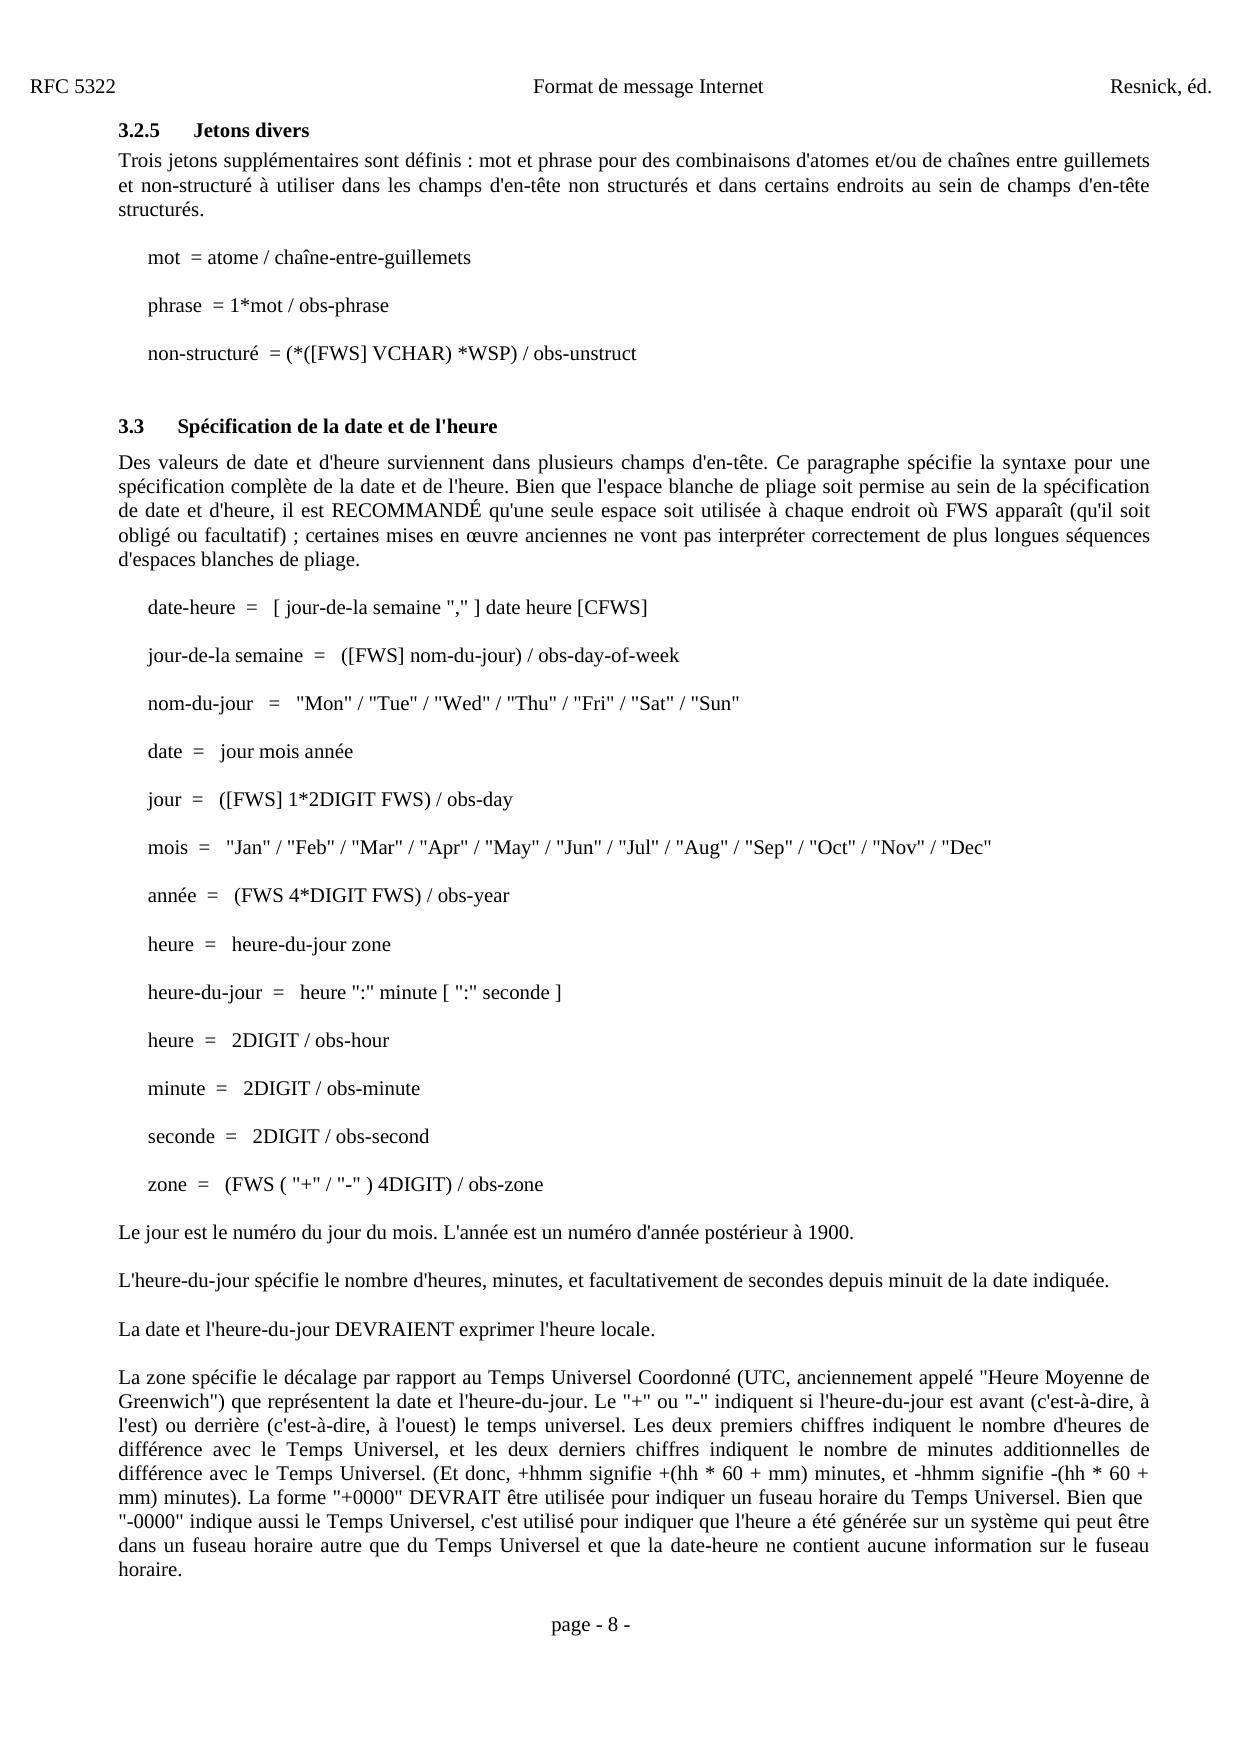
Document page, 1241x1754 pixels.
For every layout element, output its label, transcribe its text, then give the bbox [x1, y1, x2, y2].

subtitle 3.2.5 Jetons divers [118, 118, 1152, 142]
text jour-de-la semaine = ([FWS] nom-du-jour) / obs-day-of-week [148, 643, 1152, 667]
text La date et l'heure-du-jour DEVRAIENT exprimer l'heure locale. [118, 1317, 1152, 1341]
text phrase = 1*mot / obs-phrase [148, 293, 1152, 317]
text jour = ([FWS] 1*2DIGIT FWS) / obs-day [148, 787, 1152, 811]
text zone = (FWS ( "+" / "-" ) 4DIGIT) / obs-zone [148, 1172, 1152, 1196]
text heure = heure-du-jour zone [148, 932, 1152, 956]
text Des valeurs de date et d'heure surviennent dans plusieurs champs d'en-tête. Ce paragraphe spécifie la syntaxe pour une spécification complète de la date et de l'heure. Bien que l'espace blanche de pliage soit permise au sein de la spécification de date et d'heure, il est RECOMMANDÉ qu'une seule espace soit utilisée à chaque endroit où FWS apparaît (qu'il soit obligé ou facultatif) ; certaines mises en œuvre anciennes ne vont pas interpréter correctement de plus longues séquences d'espaces blanches de pliage. [118, 450, 1152, 571]
text Le jour est le numéro du jour du mois. L'année est un numéro d'année postérieur à 1900. [118, 1220, 1152, 1244]
text L'heure-du-jour spécifie le nombre d'heures, minutes, et facultativement de secondes depuis minuit de la date indiquée. [118, 1268, 1152, 1292]
text nom-du-jour = "Mon" / "Tue" / "Wed" / "Thu" / "Fri" / "Sat" / "Sun" [148, 691, 1152, 715]
text année = (FWS 4*DIGIT FWS) / obs-year [148, 883, 1152, 907]
text date = jour mois année [148, 739, 1152, 763]
text mot = atome / chaîne-entre-guillemets [148, 245, 1152, 269]
subtitle 3.3 Spécification de la date et de l'heure [118, 414, 1152, 438]
text date-heure = [ jour-de-la semaine "," ] date heure [CFWS] [148, 595, 1152, 619]
text non-structuré = (*([FWS] VCHAR) *WSP) / obs-unstruct [148, 341, 1152, 365]
text Trois jetons supplémentaires sont définis : mot et phrase pour des combinaisons d'atomes et/ou de chaînes entre guillemets et non-structuré à utiliser dans les champs d'en-tête non structurés et dans certains endroits au sein de champs d'en-tête structurés. [118, 148, 1152, 221]
text mois = "Jan" / "Feb" / "Mar" / "Apr" / "May" / "Jun" / "Jul" / "Aug" / "Sep" / "Oct" / "Nov" / "Dec" [148, 835, 1152, 859]
text La zone spécifie le décalage par rapport au Temps Universel Coordonné (UTC, anciennement appelé "Heure Moyenne de Greenwich") que représentent la date et l'heure-du-jour. Le "+" ou "-" indiquent si l'heure-du-jour est avant (c'est-à-dire, à l'est) ou derrière (c'est-à-dire, à l'ouest) le temps universel. Les deux premiers chiffres indiquent le nombre d'heures de différence avec le Temps Universel, et les deux derniers chiffres indiquent le nombre de minutes additionnelles de différence avec le Temps Universel. (Et donc, +hhmm signifie +(hh * 60 + mm) minutes, et -hhmm signifie -(hh * 60 + mm) minutes). La forme "+0000" DEVRAIT être utilisée pour indiquer un fuseau horaire du Temps Universel. Bien que "-0000" indique aussi le Temps Universel, c'est utilisé pour indiquer que l'heure a été générée sur un système qui peut être dans un fuseau horaire autre que du Temps Universel et que la date-heure ne contient aucune information sur le fuseau horaire. [118, 1365, 1152, 1581]
text heure = 2DIGIT / obs-hour [148, 1028, 1152, 1052]
text heure-du-jour = heure ":" minute [ ":" seconde ] [148, 980, 1152, 1004]
text minute = 2DIGIT / obs-minute [148, 1076, 1152, 1100]
text seconde = 2DIGIT / obs-second [148, 1124, 1152, 1148]
